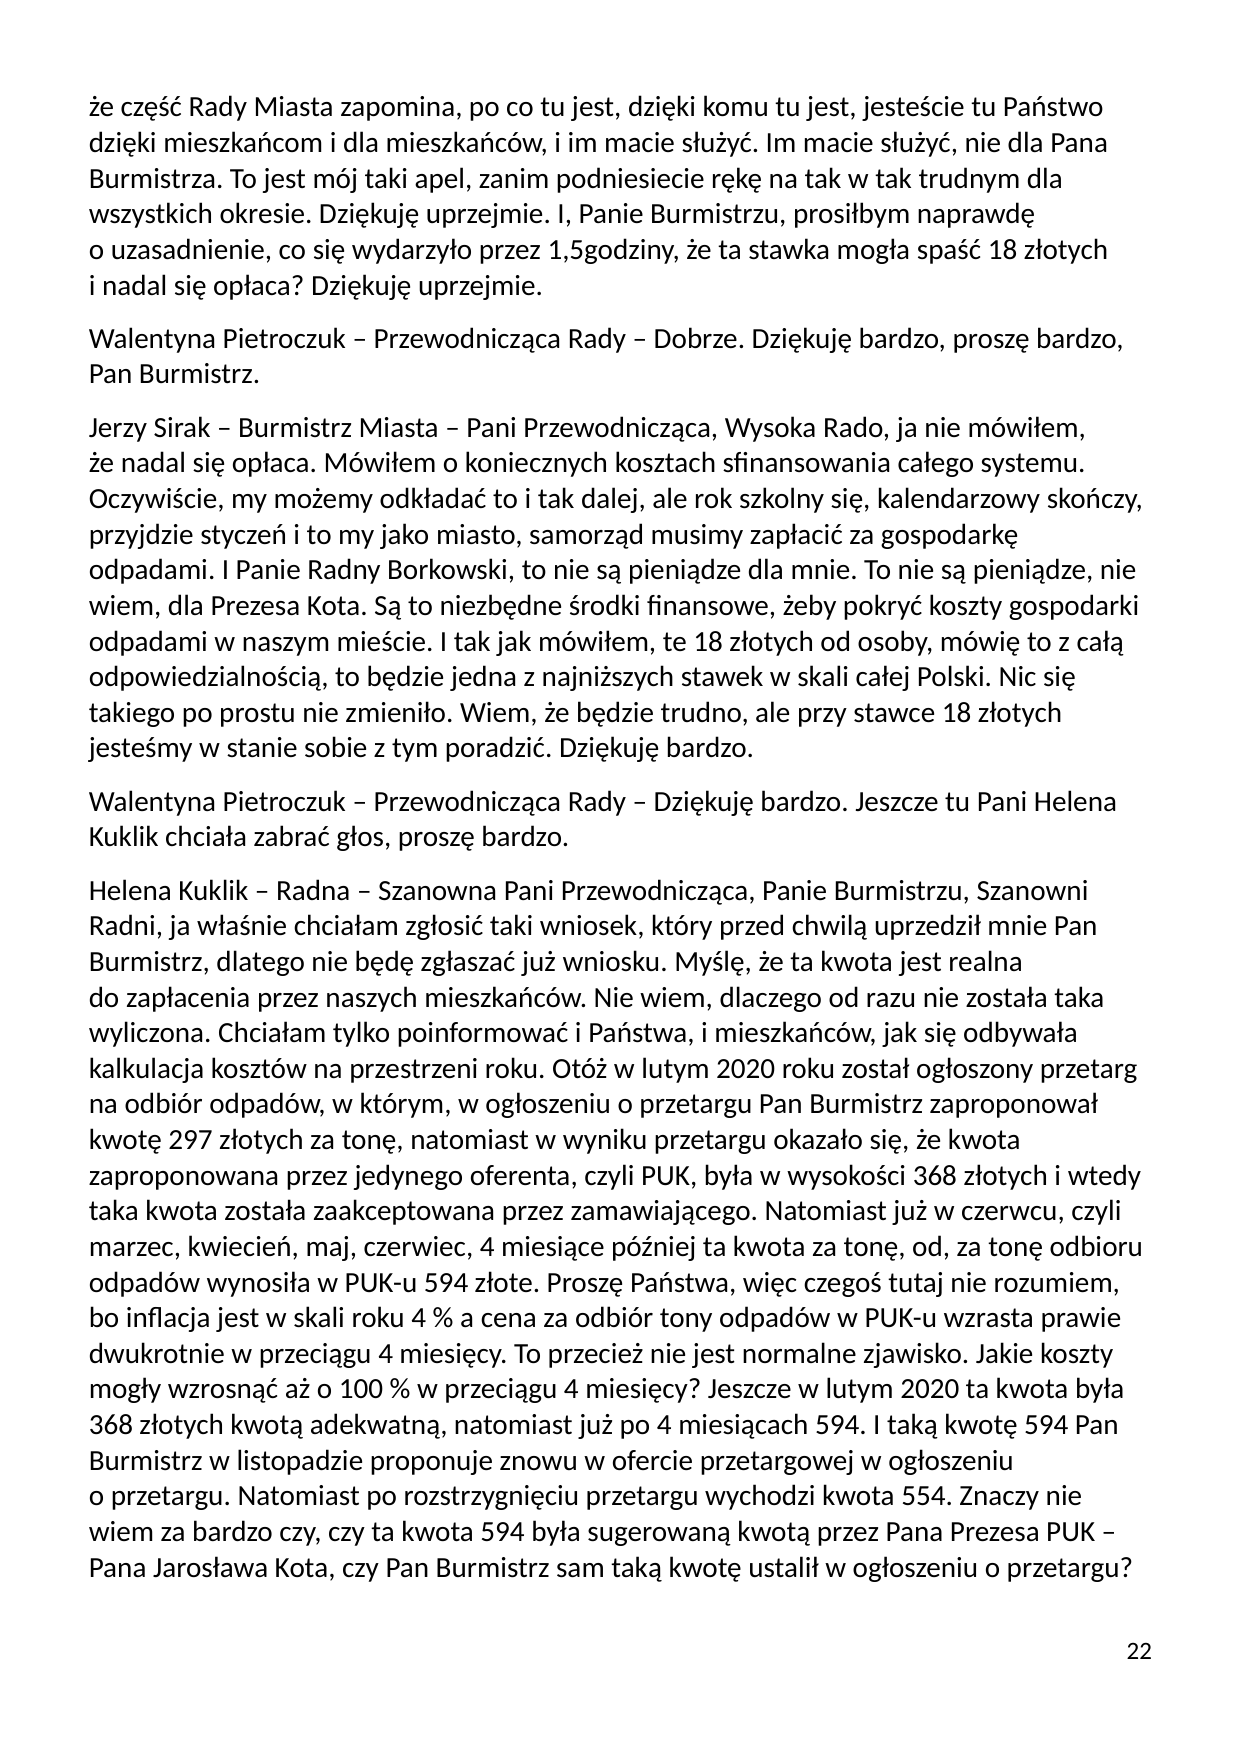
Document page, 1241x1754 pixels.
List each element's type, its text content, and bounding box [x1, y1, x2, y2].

text Jerzy Sirak – Burmistrz Miasta – Pani Przewodnicząca, Wysoka Rado, ja nie mówiłem, że nadal się opłaca. Mówiłem o koniecznych kosztach sfinansowania całego systemu. Oczywiście, my możemy odkładać to i tak dalej, ale rok szkolny się, kalendarzowy skończy, przyjdzie styczeń i to my jako miasto, samorząd musimy zapłacić za gospodarkę odpadami. I Panie Radny Borkowski, to nie są pieniądze dla mnie. To nie są pieniądze, nie wiem, dla Prezesa Kota. Są to niezbędne środki finansowe, żeby pokryć koszty gospodarki odpadami w naszym mieście. I tak jak mówiłem, te 18 złotych od osoby, mówię to z całą odpowiedzialnością, to będzie jedna z najniższych stawek w skali całej Polski. Nic się takiego po prostu nie zmieniło. Wiem, że będzie trudno, ale przy stawce 18 złotych jesteśmy w stanie sobie z tym poradzić. Dziękuję bardzo. [88, 409, 1152, 765]
text Helena Kuklik – Radna – Szanowna Pani Przewodnicząca, Panie Burmistrzu, Szanowni Radni, ja właśnie chciałam zgłosić taki wniosek, który przed chwilą uprzedził mnie Pan Burmistrz, dlatego nie będę zgłaszać już wniosku. Myślę, że ta kwota jest realna do zapłacenia przez naszych mieszkańców. Nie wiem, dlaczego od razu nie została taka wyliczona. Chciałam tylko poinformować i Państwa, i mieszkańców, jak się odbywała kalkulacja kosztów na przestrzeni roku. Otóż w lutym 2020 roku został ogłoszony przetarg na odbiór odpadów, w którym, w ogłoszeniu o przetargu Pan Burmistrz zaproponował kwotę 297 złotych za tonę, natomiast w wyniku przetargu okazało się, że kwota zaproponowana przez jedynego oferenta, czyli PUK, była w wysokości 368 złotych i wtedy taka kwota została zaakceptowana przez zamawiającego. Natomiast już w czerwcu, czyli marzec, kwiecień, maj, czerwiec, 4 miesiące później ta kwota za tonę, od, za tonę odbioru odpadów wynosiła w PUK-u 594 złote. Proszę Państwa, więc czegoś tutaj nie rozumiem, bo inflacja jest w skali roku 4 % a cena za odbiór tony odpadów w PUK-u wzrasta prawie dwukrotnie w przeciągu 4 miesięcy. To przecież nie jest normalne zjawisko. Jakie koszty mogły wzrosnąć aż o 100 % w przeciągu 4 miesięcy? Jeszcze w lutym 2020 ta kwota była 368 złotych kwotą adekwatną, natomiast już po 4 miesiącach 594. I taką kwotę 594 Pan Burmistrz w listopadzie proponuje znowu w ofercie przetargowej w ogłoszeniu o przetargu. Natomiast po rozstrzygnięciu przetargu wychodzi kwota 554. Znaczy nie wiem za bardzo czy, czy ta kwota 594 była sugerowaną kwotą przez Pana Prezesa PUK – Pana Jarosława Kota, czy Pan Burmistrz sam taką kwotę ustalił w ogłoszeniu o przetargu? [88, 872, 1152, 1584]
text Walentyna Pietroczuk – Przewodnicząca Rady – Dobrze. Dziękuję bardzo, proszę bardzo, Pan Burmistrz. [88, 320, 1152, 391]
text Walentyna Pietroczuk – Przewodnicząca Rady – Dziękuję bardzo. Jeszcze tu Pani Helena Kuklik chciała zabrać głos, proszę bardzo. [88, 783, 1152, 854]
text że część Rady Miasta zapomina, po co tu jest, dzięki komu tu jest, jesteście tu Państwo dzięki mieszkańcom i dla mieszkańców, i im macie służyć. Im macie służyć, nie dla Pana Burmistrza. To jest mój taki apel, zanim podniesiecie rękę na tak w tak trudnym dla wszystkich okresie. Dziękuję uprzejmie. I, Panie Burmistrzu, prosiłbym naprawdę o uzasadnienie, co się wydarzyło przez 1,5godziny, że ta stawka mogła spaść 18 złotych i nadal się opłaca? Dziękuję uprzejmie. [88, 88, 1152, 302]
